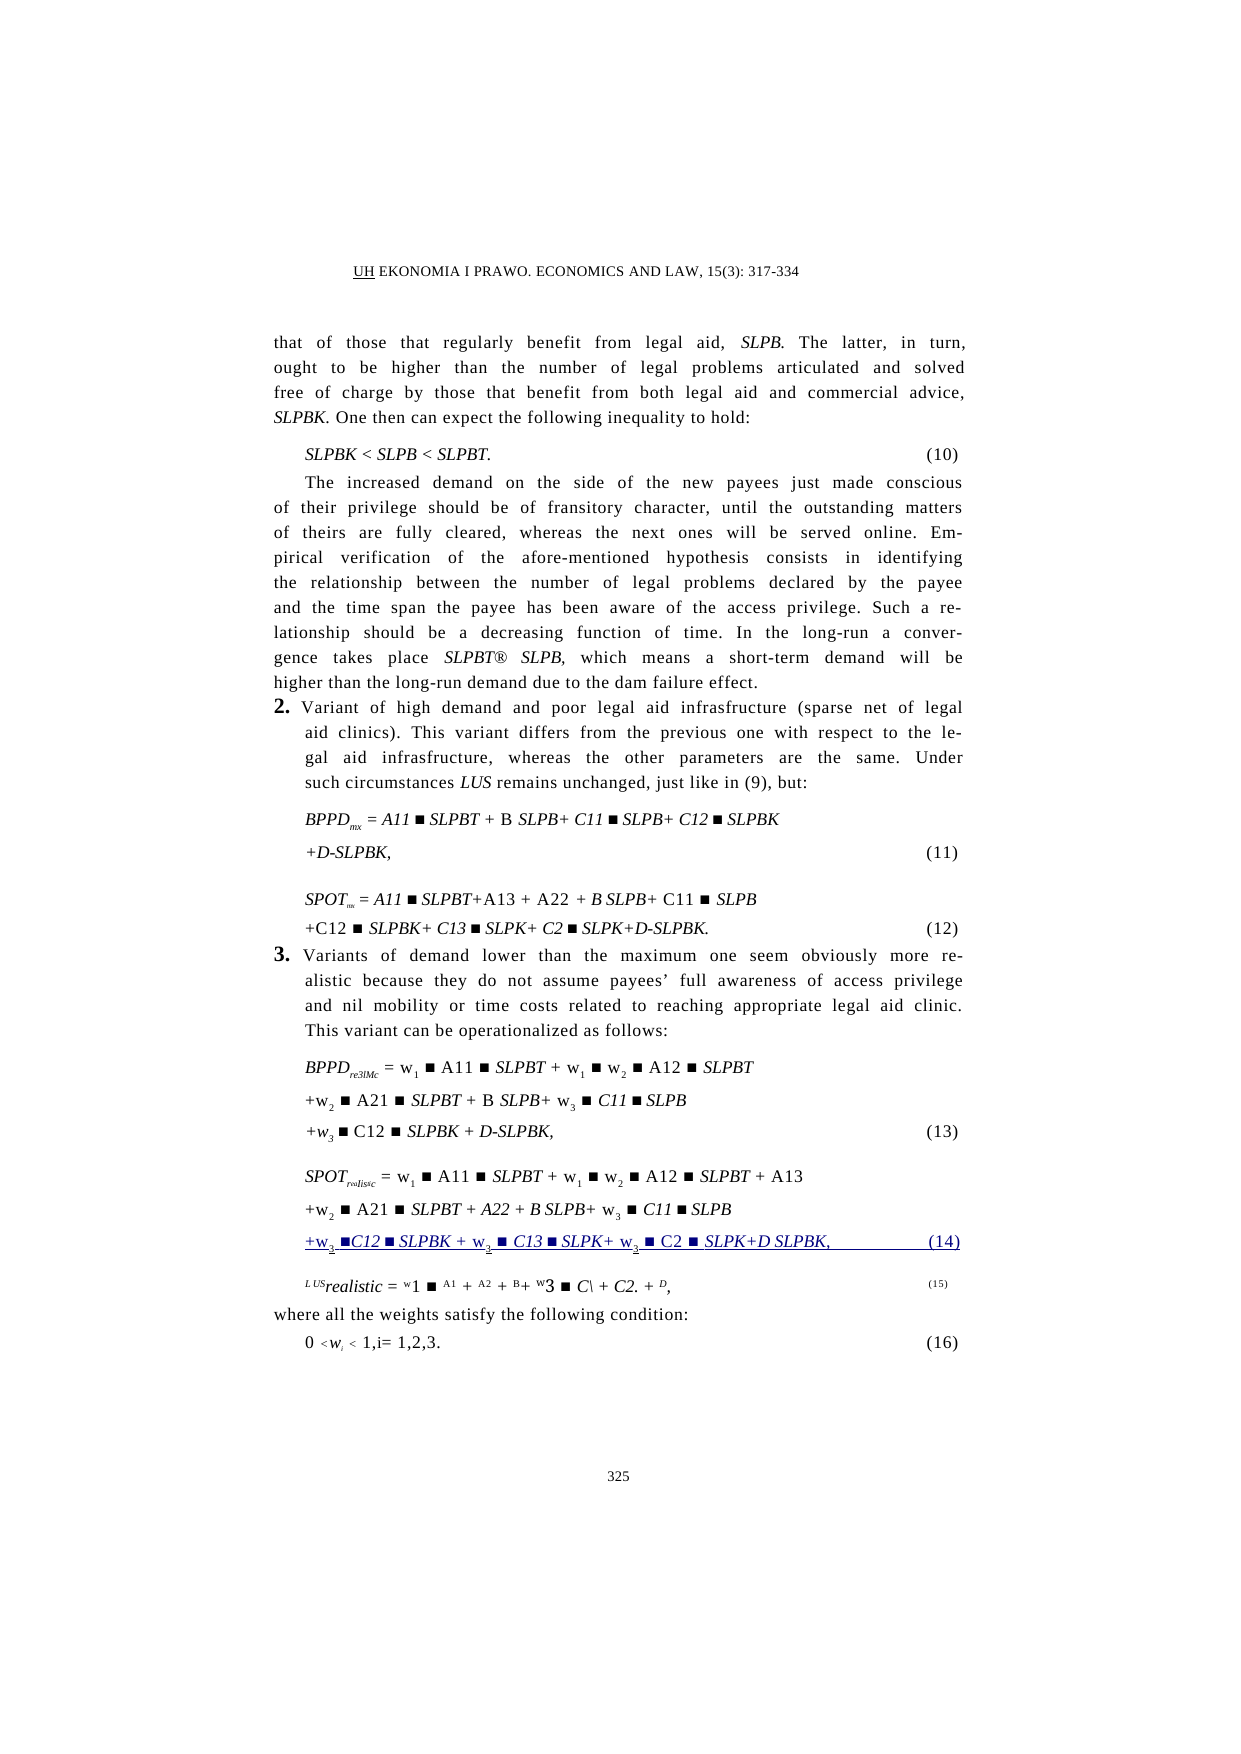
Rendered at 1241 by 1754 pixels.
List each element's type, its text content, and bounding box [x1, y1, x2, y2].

text SPOTmx = A11 ■ SLPBT+A13 + A22 + B SLPB+ C11 ■ SLPB [273, 891, 969, 909]
text 0 <wi < 1,i= 1,2,3. (16) [273, 1334, 969, 1352]
subtitle +C12 ■ SLPBK+ C13 ■ SLPK+ C2 ■ SLPK+D-SLPBK. (12) [273, 920, 969, 938]
text +w3 ■C12 ■ SLPBK + w3 ■ C13 ■ SLPK+ w3 ■ C2 ■ SLPK+D SLPBK, (14) [273, 1221, 969, 1254]
text L USrealistic = w1 ■ A1 + A2 + B+ w3 ■ C\ + C2. + D, (15) [273, 1278, 969, 1296]
subtitle BPPDmx = A11 ■ SLPBT + B SLPB+ C11 ■ SLPB+ C12 ■ SLPBK +D-SLPBK, (11) [305, 799, 965, 866]
text +w3 ■ C12 ■ SLPBK + D-SLPBK, (13) [273, 1112, 969, 1144]
text +w2 ■ A21 ■ SLPBT + A22 + B SLPB+ w3 ■ C11 ■ SLPB [273, 1189, 969, 1221]
text where all the weights satisfy the following condition: [273, 1306, 969, 1323]
text that of those that regularly benefit from legal aid, SLPB. The latter, in turn, ought to be higher than the number of legal problems articulated and solved free of charge by those that benefit from both legal aid and commercial advice, SLPBK. One then can expect the following inequality to hold: [273, 328, 967, 428]
subtitle SLPBK < SLPB < SLPBT. (10) [273, 446, 969, 464]
text BPPDre3lMc = w1 ■ A11 ■ SLPBT + w1 ■ w2 ■ A12 ■ SLPBT +w2 ■ A21 ■ SLPBT + B SLPB+ w3 ■ C11 ■ SLPB [305, 1048, 786, 1112]
text The increased demand on the side of the new payees just made conscious of their privilege should be of fransitory character, until the outstanding matters of theirs are fully cleared, whereas the next ones will be served online. Em- pirical verification of the afore-mentioned hypothesis consists in identifying the relationship between the number of legal problems declared by the payee and the time span the payee has been aware of the access privilege. Such a re- lationship should be a decreasing function of time. In the long-run a conver- gence takes place SLPBT® SLPB, which means a short-term demand will be higher than the long-run demand due to the dam failure effect. [273, 468, 965, 693]
text 325 [607, 1470, 636, 1485]
text SPOTreaIistic = w1 ■ A11 ■ SLPBT + w1 ■ w2 ■ A12 ■ SLPBT + A13 [273, 1156, 969, 1189]
text UH EKONOMIA I PRAWO. ECONOMICS AND LAW, 15(3): 317-334 [353, 265, 890, 280]
list Variant of high demand and poor legal aid infrasfructure (sparse net of legal aid clinics). This variant differs from the previous one with respect to the le- gal aid infrasfructure, whereas the other parameters are the same. Under such circumstances LUS remains unchanged, just like in (9), but: [273, 693, 965, 793]
list Variants of demand lower than the maximum one seem obviously more re- alistic because they do not assume payees’ full awareness of access privilege and nil mobility or time costs related to reaching appropriate legal aid clinic. This variant can be operationalized as follows: [273, 942, 965, 1042]
